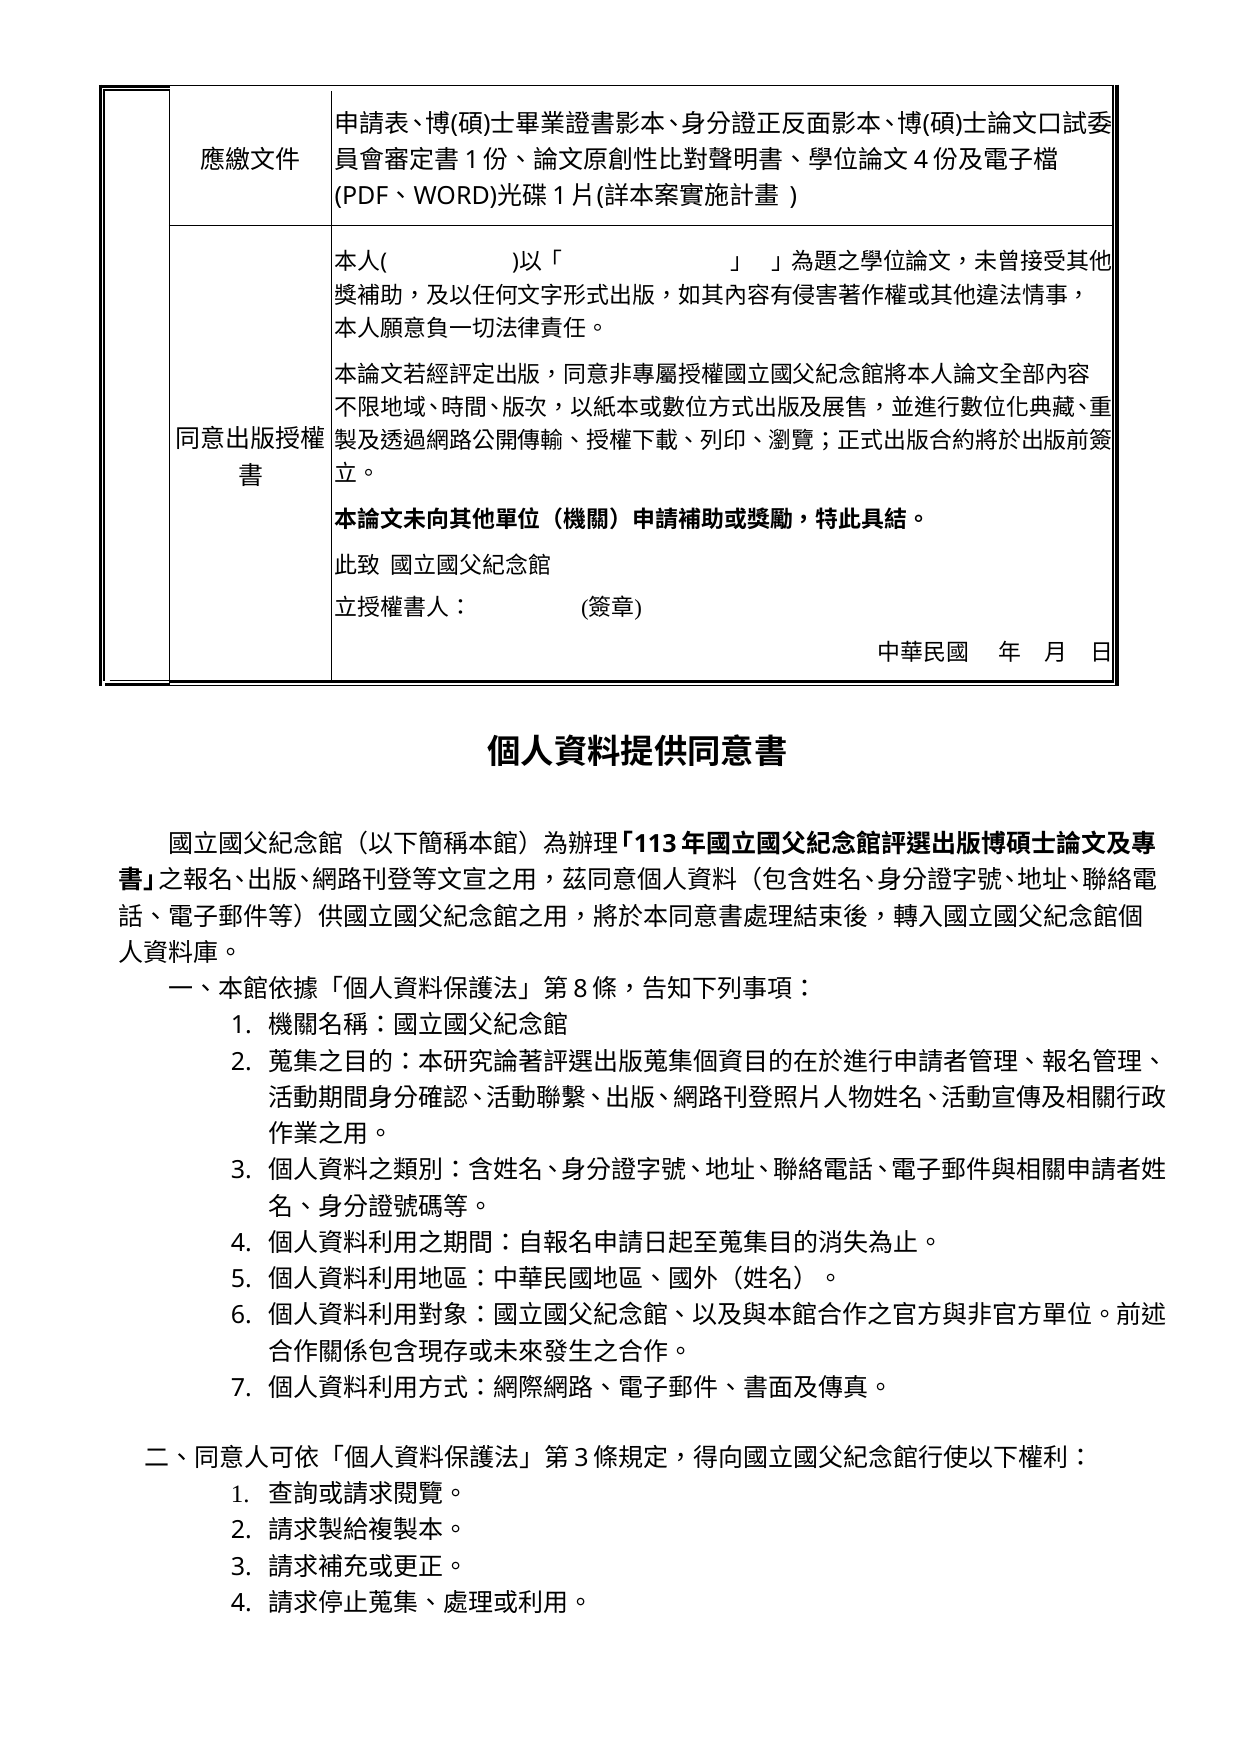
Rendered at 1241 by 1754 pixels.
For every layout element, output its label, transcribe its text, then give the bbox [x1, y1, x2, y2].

list 個人資料之類別：含姓名、身分證字號、地址、聯絡電話、電子郵件與相關申請者姓名、身分證號碼等。 [231, 1150, 1166, 1222]
table_cell 本人( )以「 」 」為題之學位論文，未曾接受其他獎補助，及以任何文字形式出版，如其內容有侵害著作權或其他違法情事，本人願意負一切法律責任。 本論文若經評定出版，同意非專屬授權國立國父紀念館將本人論文全部內容不限地域、時間、版次，以紙本或數位方式出版及展售，並進行數位化典藏、重製及透過網路公開傳輸、授權下載、列印、瀏覽；正式出版合約將於出版前簽立。 本論文未向其他單位（機關）申請補助或獎勵，特此具結。 此致 國立國父紀念館 立授權書人： (簽章) 中華民國 年 月 日 [332, 226, 1112, 680]
text 個人資料提供同意書 [118, 724, 1156, 773]
list 請求停止蒐集、處理或利用。 [231, 1582, 1166, 1619]
list 二、同意人可依「個人資料保護法」第3條規定，得向國立國父紀念館行使以下權利： [118, 1437, 1166, 1474]
list 個人資料利用之期間：自報名申請日起至蒐集目的消失為止。 [231, 1222, 1166, 1258]
list 請求製給複製本。 [231, 1510, 1166, 1546]
table_cell [105, 91, 169, 680]
table_cell 申請表、博(碩)士畢業證書影本、身分證正反面影本、博(碩)士論文口試委員會審定書1份、論文原創性比對聲明書、學位論文4份及電子檔(PDF、WORD)光碟1片(詳本案實施計畫) [331, 86, 1112, 224]
list 機關名稱：國立國父紀念館 [231, 1005, 1166, 1041]
text 國立國父紀念館（以下簡稱本館）為辦理「113年國立國父紀念館評選出版博碩士論文及專書」之報名、出版、網路刊登等文宣之用，茲同意個人資料（包含姓名、身分證字號、地址、聯絡電話、電子郵件等）供國立國父紀念館之用，將於本同意書處理結束後，轉入國立國父紀念館個人資料庫。 [118, 823, 1156, 968]
table_cell 應繳文件 [169, 86, 331, 224]
list 個人資料利用對象：國立國父紀念館、以及與本館合作之官方與非官方單位。前述合作關係包含現存或未來發生之合作。 [231, 1295, 1166, 1367]
list 蒐集之目的：本研究論著評選出版蒐集個資目的在於進行申請者管理、報名管理、活動期間身分確認、活動聯繫、出版、網路刊登照片人物姓名、活動宣傳及相關行政作業之用。 [231, 1041, 1166, 1150]
table_cell 同意出版授權書 [170, 226, 331, 680]
text 一、本館依據「個人資料保護法」第8條，告知下列事項： [118, 968, 1156, 1005]
list 個人資料利用方式：網際網路、電子郵件、書面及傳真。 [231, 1367, 1166, 1403]
list 請求補充或更正。 [231, 1546, 1166, 1582]
list 查詢或請求閱覽。 [231, 1474, 1166, 1510]
list 個人資料利用地區：中華民國地區、國外（姓名）。 [231, 1258, 1166, 1295]
